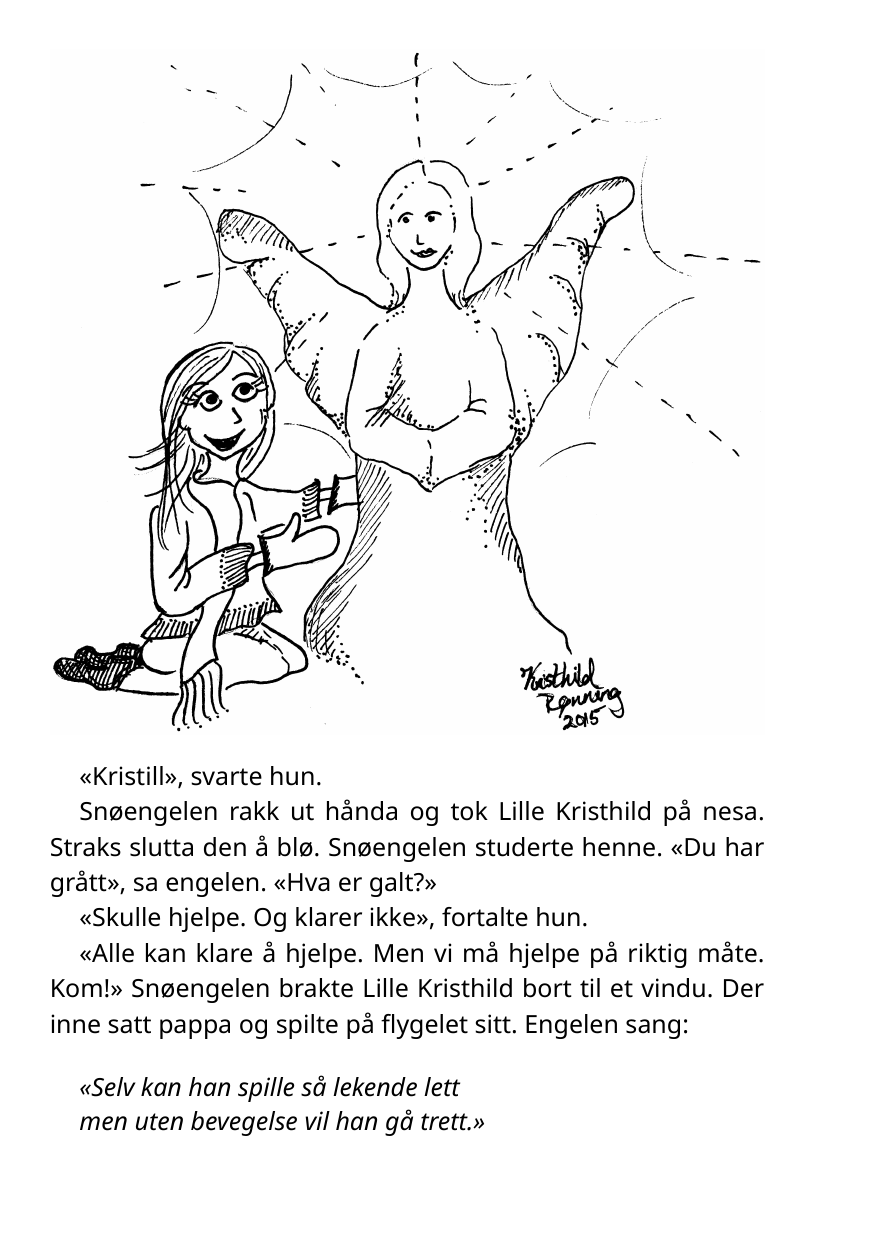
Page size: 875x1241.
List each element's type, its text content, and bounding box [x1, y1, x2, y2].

text «Selv kan han spille så lekende lett men uten bevegelse vil han gå trett.» [79, 1070, 736, 1138]
text «Skulle hjelpe. Og klarer ikke», fortalte hun. [49, 899, 765, 934]
text Snøengelen rakk ut hånda og tok Lille Kristhild på nesa. Straks slutta den å blø. Snøengelen studerte henne. «Du har grått», sa engelen. «Hva er galt?» [49, 792, 765, 899]
text «Kristill», svarte hun. [49, 757, 765, 792]
picture [49, 49, 766, 735]
text «Alle kan klare å hjelpe. Men vi må hjelpe på riktig måte. Kom!» Snøengelen brakte Lille Kristhild bort til et vindu. Der inne satt pappa og spilte på flygelet sitt. Engelen sang: [49, 934, 765, 1040]
